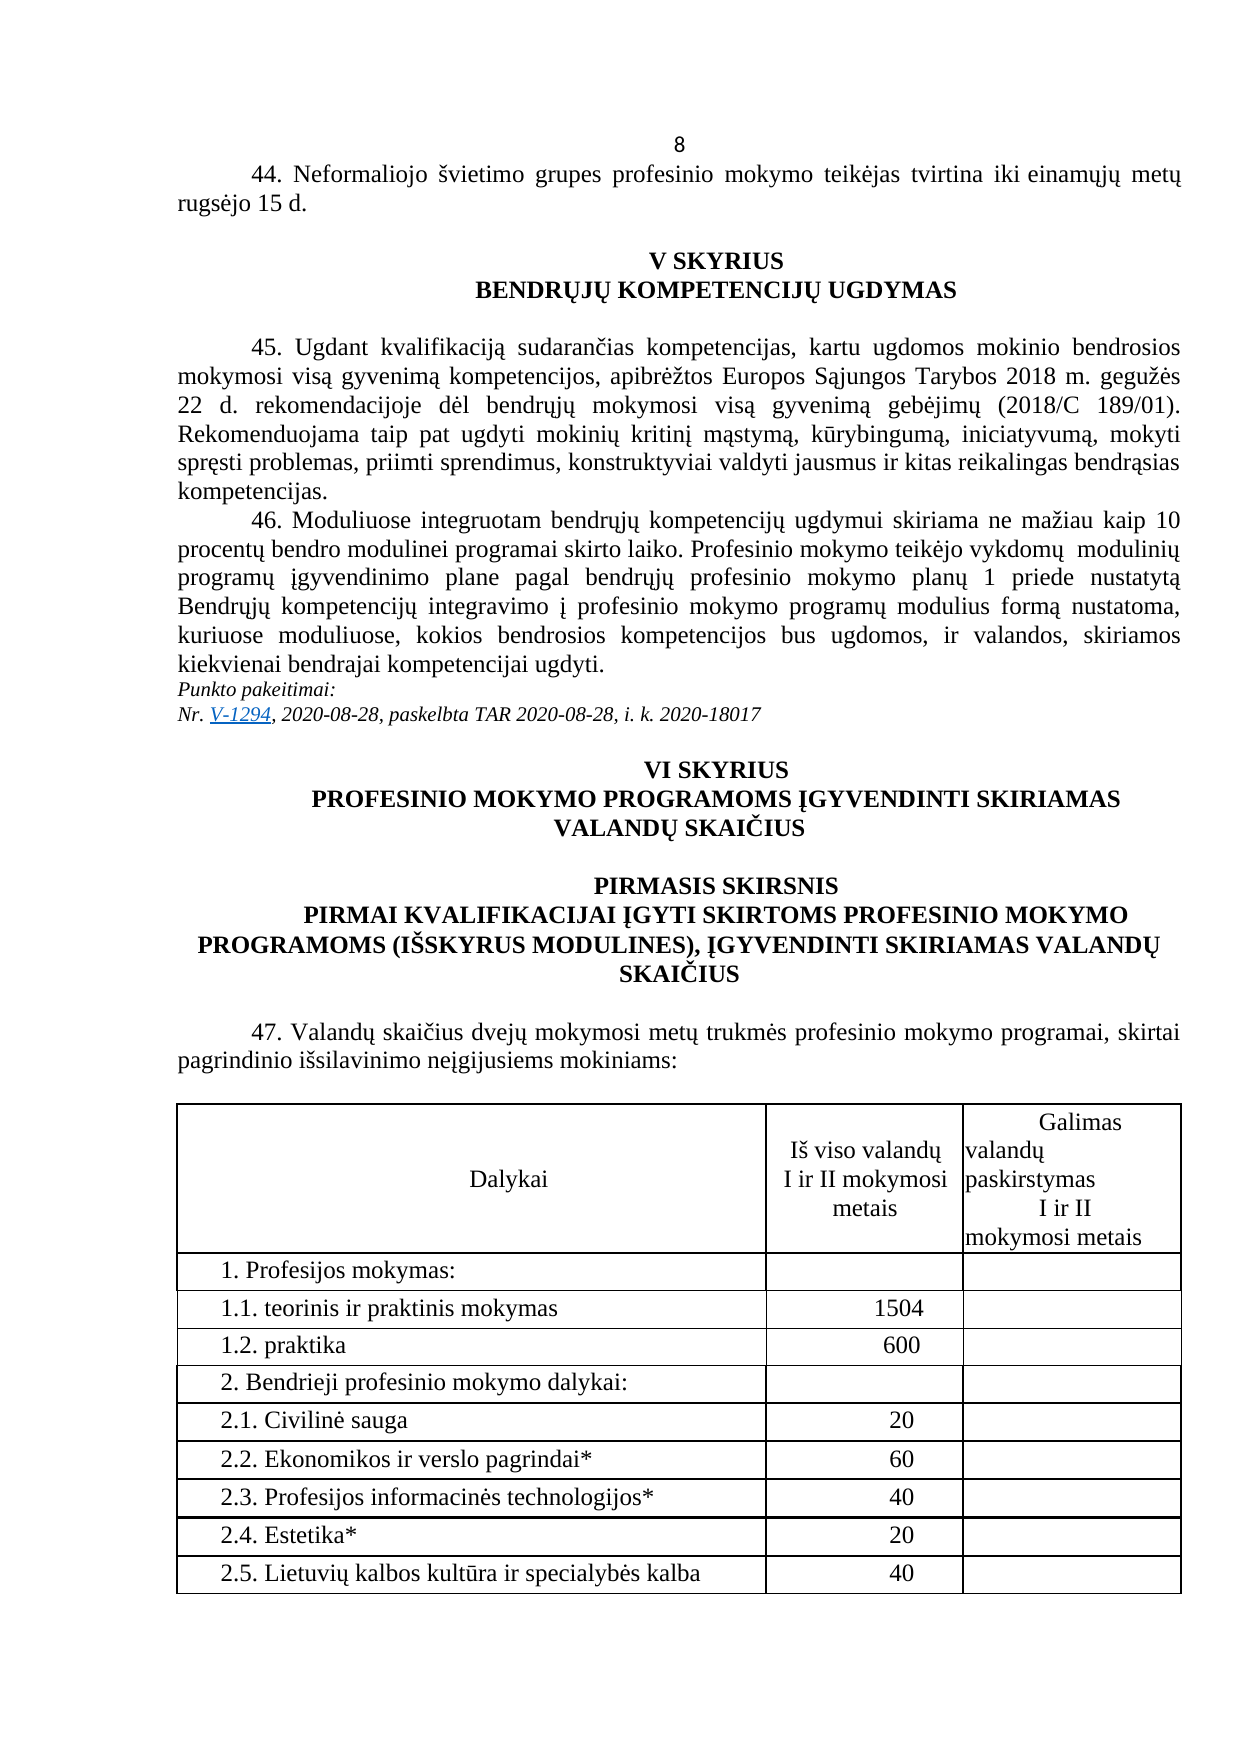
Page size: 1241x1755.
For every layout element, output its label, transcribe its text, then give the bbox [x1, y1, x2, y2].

table_cell 600 [767, 1329, 963, 1364]
table_header Dalykai [178, 1105, 765, 1252]
table_cell 40 [767, 1480, 962, 1516]
text 44. Neformaliojo švietimo grupes profesinio mokymo teikėjas tvirtina iki einamųjų metų rugsėjo 15 d. [177, 159, 1181, 217]
table_cell [767, 1254, 962, 1290]
text PIRMAI KVALIFIKACIJAI ĮGYTI SKIRTOMS PROFESINIO MOKYMO PROGRAMOMS (IŠSKYRUS MODULINES), ĮGYVENDINTI SKIRIAMAS VALANDŲ SKAIČIUS [177, 900, 1181, 988]
table_cell 2.1. Civilinė sauga [178, 1404, 765, 1440]
text 45. Ugdant kvalifikaciją sudarančias kompetencijas, kartu ugdomos mokinio bendrosios mokymosi visą gyvenimą kompetencijos, apibrėžtos Europos Sąjungos Tarybos 2018 m. gegužės 22 d. rekomendacijoje dėl bendrųjų mokymosi visą gyvenimą gebėjimų (2018/C 189/01). Rekomenduojama taip pat ugdyti mokinių kritinį mąstymą, kūrybingumą, iniciatyvumą, mokyti spręsti problemas, priimti sprendimus, konstruktyviai valdyti jausmus ir kitas reikalingas bendrąsias kompetencijas. [177, 332, 1181, 505]
text PIRMASIS SKIRSNIS [177, 871, 1181, 900]
table_cell [964, 1519, 1180, 1555]
table_cell [964, 1404, 1180, 1440]
table_cell 60 [767, 1442, 962, 1478]
text VI SKYRIUS [177, 754, 1181, 783]
table_cell [964, 1480, 1180, 1516]
table_cell 20 [767, 1519, 962, 1555]
table_cell 2.3. Profesijos informacinės technologijos* [178, 1480, 765, 1516]
table_cell 2.5. Lietuvių kalbos kultūra ir specialybės kalba [178, 1557, 765, 1593]
table_cell 2.4. Estetika* [178, 1519, 765, 1555]
table_cell 2. Bendrieji profesinio mokymo dalykai: [178, 1366, 765, 1402]
text Nr. V-1294, 2020-08-28, paskelbta TAR 2020-08-28, i. k. 2020-18017 [177, 701, 1181, 726]
table_cell 40 [767, 1557, 962, 1593]
text 46. Moduliuose integruotam bendrųjų kompetencijų ugdymui skiriama ne mažiau kaip 10 procentų bendro modulinei programai skirto laiko. Profesinio mokymo teikėjo vykdomų modulinių programų įgyvendinimo plane pagal bendrųjų profesinio mokymo planų 1 priede nustatytą Bendrųjų kompetencijų integravimo į profesinio mokymo programų modulius formą nustatoma, kuriuose moduliuose, kokios bendrosios kompetencijos bus ugdomos, ir valandos, skiriamos kiekvienai bendrajai kompetencijai ugdyti. [177, 505, 1181, 677]
text PROFESINIO MOKYMO PROGRAMOMS ĮGYVENDINTI SKIRIAMAS VALANDŲ SKAIČIUS [177, 783, 1181, 842]
text Punkto pakeitimai: [177, 677, 1181, 701]
table_cell [767, 1366, 962, 1402]
text 47. Valandų skaičius dvejų mokymosi metų trukmės profesinio mokymo programai, skirtai pagrindinio išsilavinimo neįgijusiems mokiniams: [177, 1017, 1181, 1074]
table_cell [964, 1329, 1181, 1364]
table_cell 20 [767, 1404, 962, 1440]
table_cell 2.2. Ekonomikos ir verslo pagrindai* [178, 1442, 765, 1478]
table_cell [964, 1442, 1180, 1478]
table_cell [964, 1254, 1180, 1290]
text V SKYRIUS [177, 246, 1181, 275]
table_cell [964, 1557, 1180, 1593]
table_cell [964, 1366, 1180, 1402]
table_cell 1504 [767, 1291, 963, 1327]
table_cell 1. Profesijos mokymas: [178, 1254, 765, 1290]
table_cell 1.1. teorinis ir praktinis mokymas [178, 1291, 766, 1327]
table_cell 1.2. praktika [178, 1329, 766, 1364]
table_header Galimas valandų paskirstymas I ir II mokymosi metais [964, 1105, 1180, 1252]
table_header Iš viso valandų I ir II mokymosi metais [767, 1105, 962, 1252]
table_cell [964, 1291, 1181, 1327]
text BENDRŲJŲ KOMPETENCIJŲ UGDYMAS [177, 275, 1181, 304]
